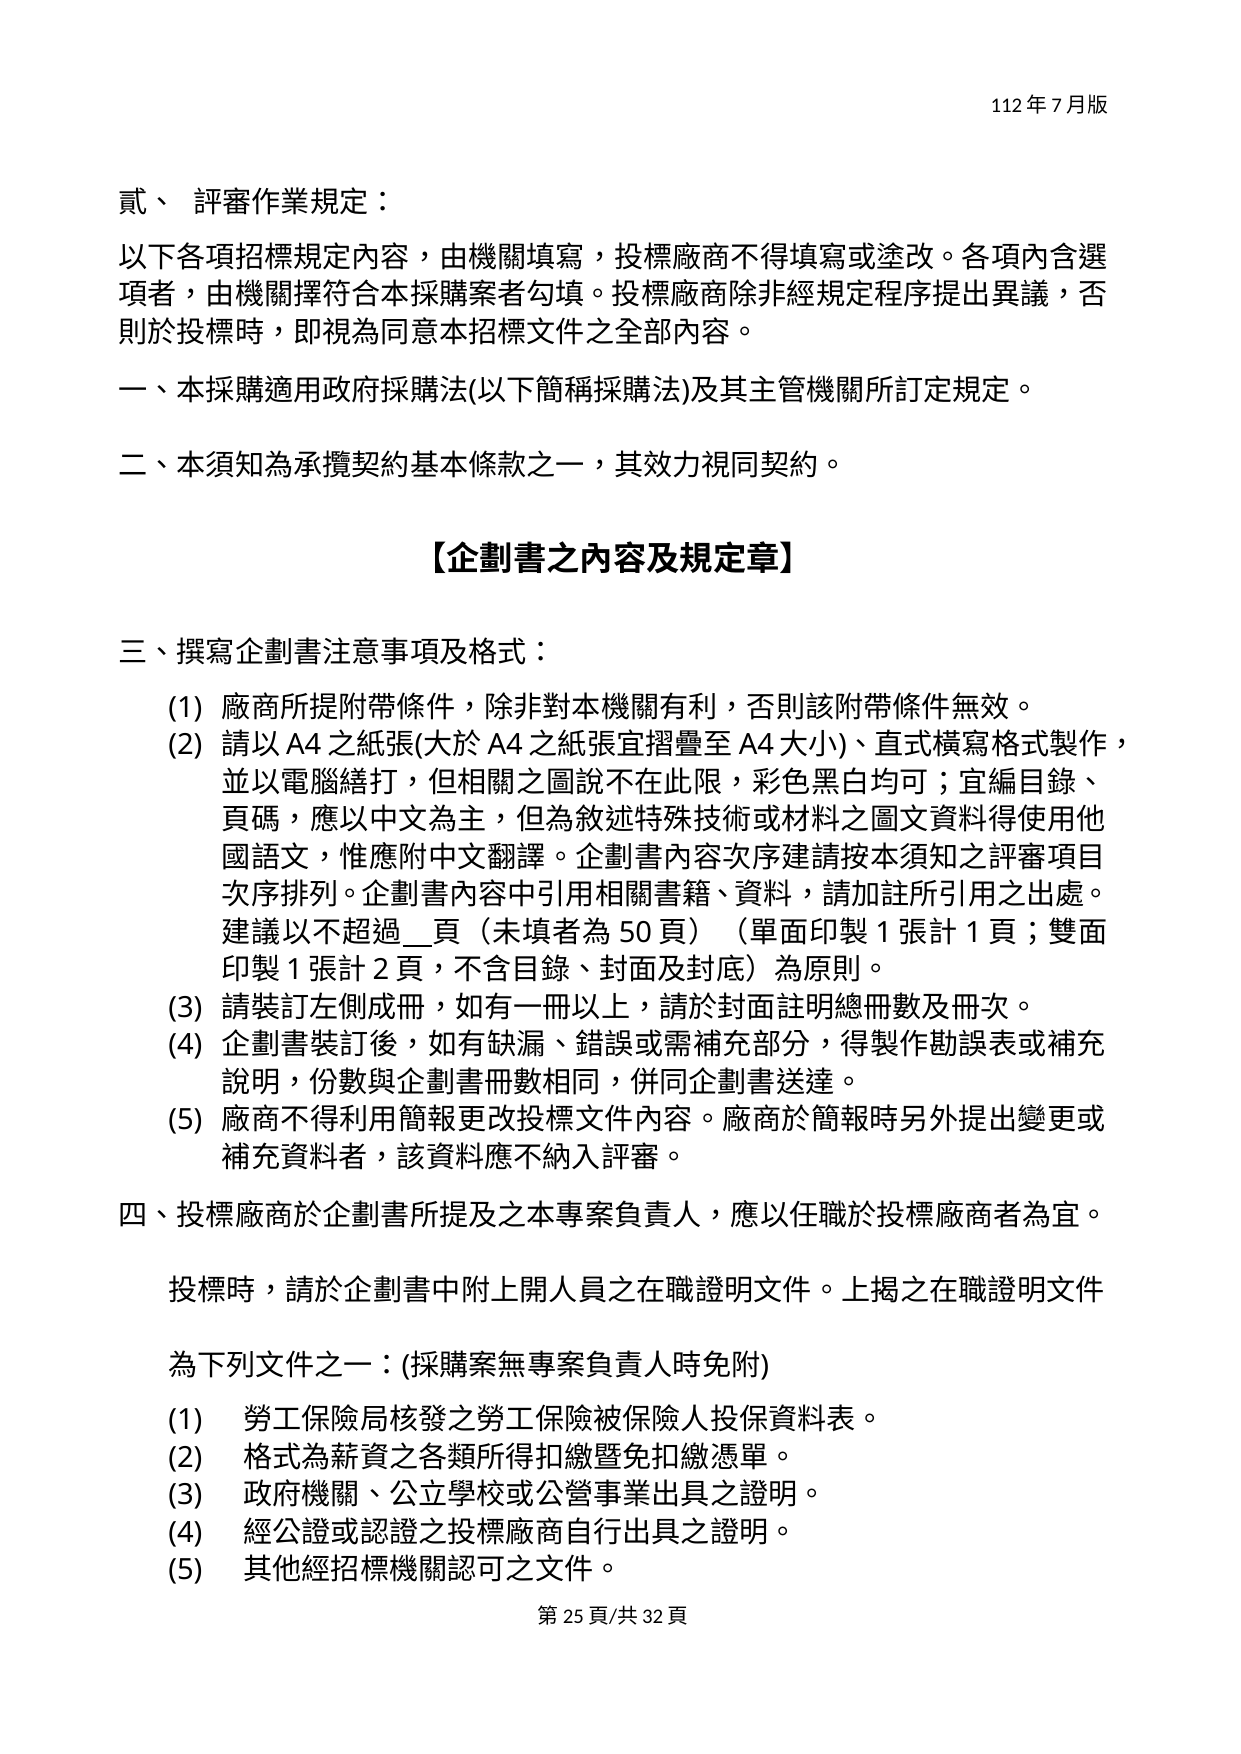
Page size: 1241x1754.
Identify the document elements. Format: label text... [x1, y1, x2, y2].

list 撰寫企劃書注意事項及格式： [118, 612, 1107, 687]
subtitle 【企劃書之內容及規定章】 [118, 518, 1107, 593]
list 經公證或認證之投標廠商自行出具之證明。 [168, 1512, 1107, 1550]
list 其他經招標機關認可之文件。 [168, 1550, 1107, 1587]
list 格式為薪資之各類所得扣繳暨免扣繳憑單。 [168, 1437, 1107, 1475]
text 以下各項招標規定內容，由機關填寫，投標廠商不得填寫或塗改。各項內含選項者，由機關擇符合本採購案者勾填。投標廠商除非經規定程序提出異議，否則於投標時，即視為同意本招標文件之全部內容。 [118, 237, 1107, 350]
list 投標廠商於企劃書所提及之本專案負責人，應以任職於投標廠商者為宜。投標時，請於企劃書中附上開人員之在職證明文件。上揭之在職證明文件為下列文件之一：(採購案無專案負責人時免附) [118, 1175, 1107, 1400]
list 廠商不得利用簡報更改投標文件內容。廠商於簡報時另外提出變更或補充資料者，該資料應不納入評審。 [168, 1100, 1107, 1175]
list 勞工保險局核發之勞工保險被保險人投保資料表。 [168, 1400, 1107, 1437]
list 政府機關、公立學校或公營事業出具之證明。 [168, 1475, 1107, 1512]
list 廠商所提附帶條件，除非對本機關有利，否則該附帶條件無效。 [168, 687, 1107, 725]
list 本須知為承攬契約基本條款之一，其效力視同契約。 [118, 425, 1107, 500]
list 本採購適用政府採購法(以下簡稱採購法)及其主管機關所訂定規定。 [118, 350, 1107, 425]
list 請裝訂左側成冊，如有一冊以上，請於封面註明總冊數及冊次。 [168, 987, 1107, 1025]
list 企劃書裝訂後，如有缺漏、錯誤或需補充部分，得製作勘誤表或補充說明，份數與企劃書冊數相同，併同企劃書送達。 [168, 1025, 1107, 1100]
list 請以A4之紙張(大於A4之紙張宜摺疊至A4大小)、直式橫寫格式製作，並以電腦繕打，但相關之圖說不在此限，彩色黑白均可；宜編目錄、頁碼，應以中文為主，但為敘述特殊技術或材料之圖文資料得使用他國語文，惟應附中文翻譯。企劃書內容次序建請按本須知之評審項目次序排列。企劃書內容中引用相關書籍、資料，請加註所引用之出處。建議以不超過 頁（未填者為50頁）（單面印製1張計1頁；雙面印製1張計2頁，不含目錄、封面及封底）為原則。 [168, 725, 1107, 987]
list 評審作業規定： [118, 162, 1107, 237]
